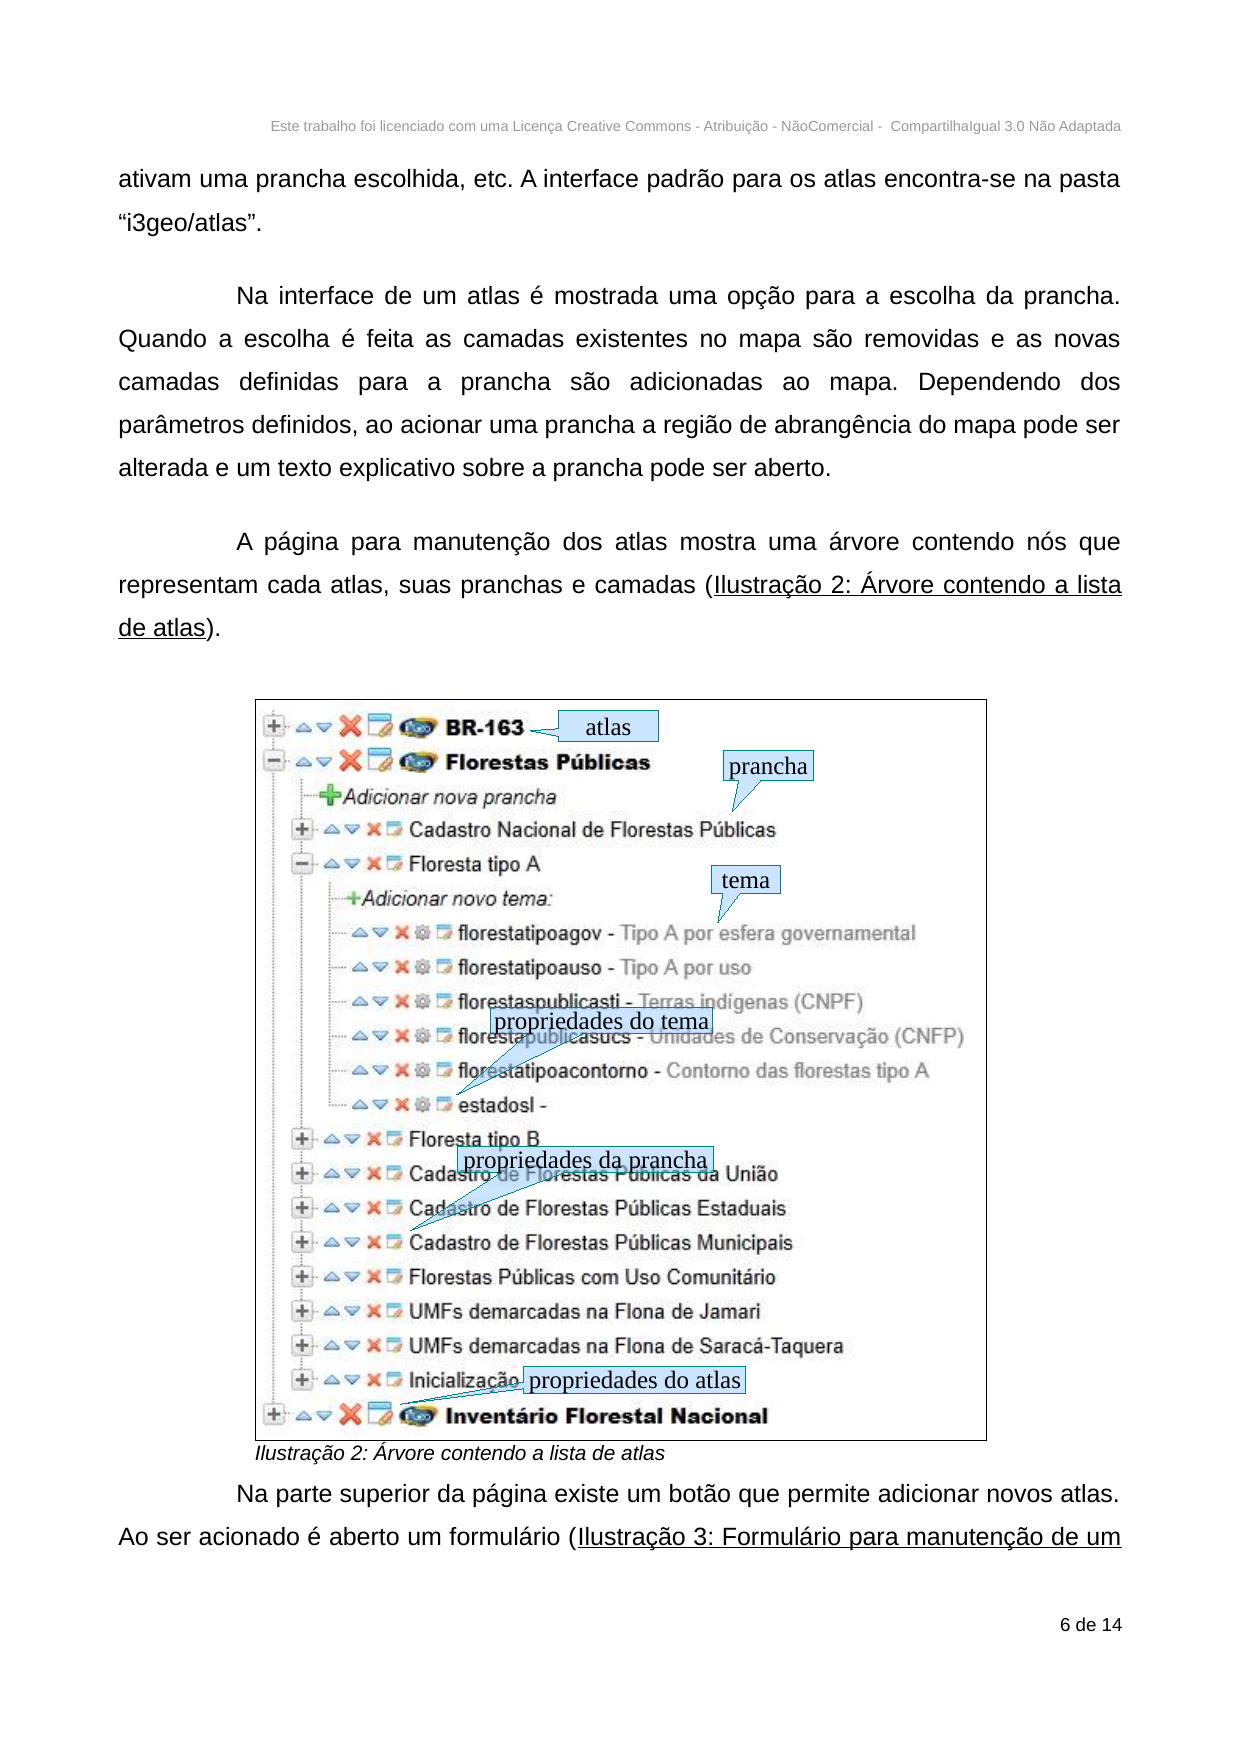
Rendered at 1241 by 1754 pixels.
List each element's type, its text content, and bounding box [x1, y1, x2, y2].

text Na parte superior da página existe um botão que permite adicionar novos atlas. Ao ser acionado é aberto um formulário (Ilustração 3: Formulário para manutenção de um atlas) para a definição dos parâmetros: [118, 686, 1122, 1551]
picture [256, 700, 986, 1440]
text Na interface de um atlas é mostrada uma opção para a escolha da prancha. Quando a escolha é feita as camadas existentes no mapa são removidas e as novas camadas definidas para a prancha são adicionadas ao mapa. Dependendo dos parâmetros definidos, ao acionar uma prancha a região de abrangência do mapa pode ser alterada e um texto explicativo sobre a prancha pode ser aberto. [118, 281, 1122, 482]
text A página para manutenção dos atlas mostra uma árvore contendo nós que representam cada atlas, suas pranchas e camadas (Ilustração 2: Árvore contendo a lista de atlas). [118, 526, 1122, 641]
text ativam uma prancha escolhida, etc. A interface padrão para os atlas encontra-se na pasta “i3geo/atlas”. [118, 164, 1122, 236]
text Ilustração 2: Árvore contendo a lista de atlas [254, 1441, 986, 1464]
